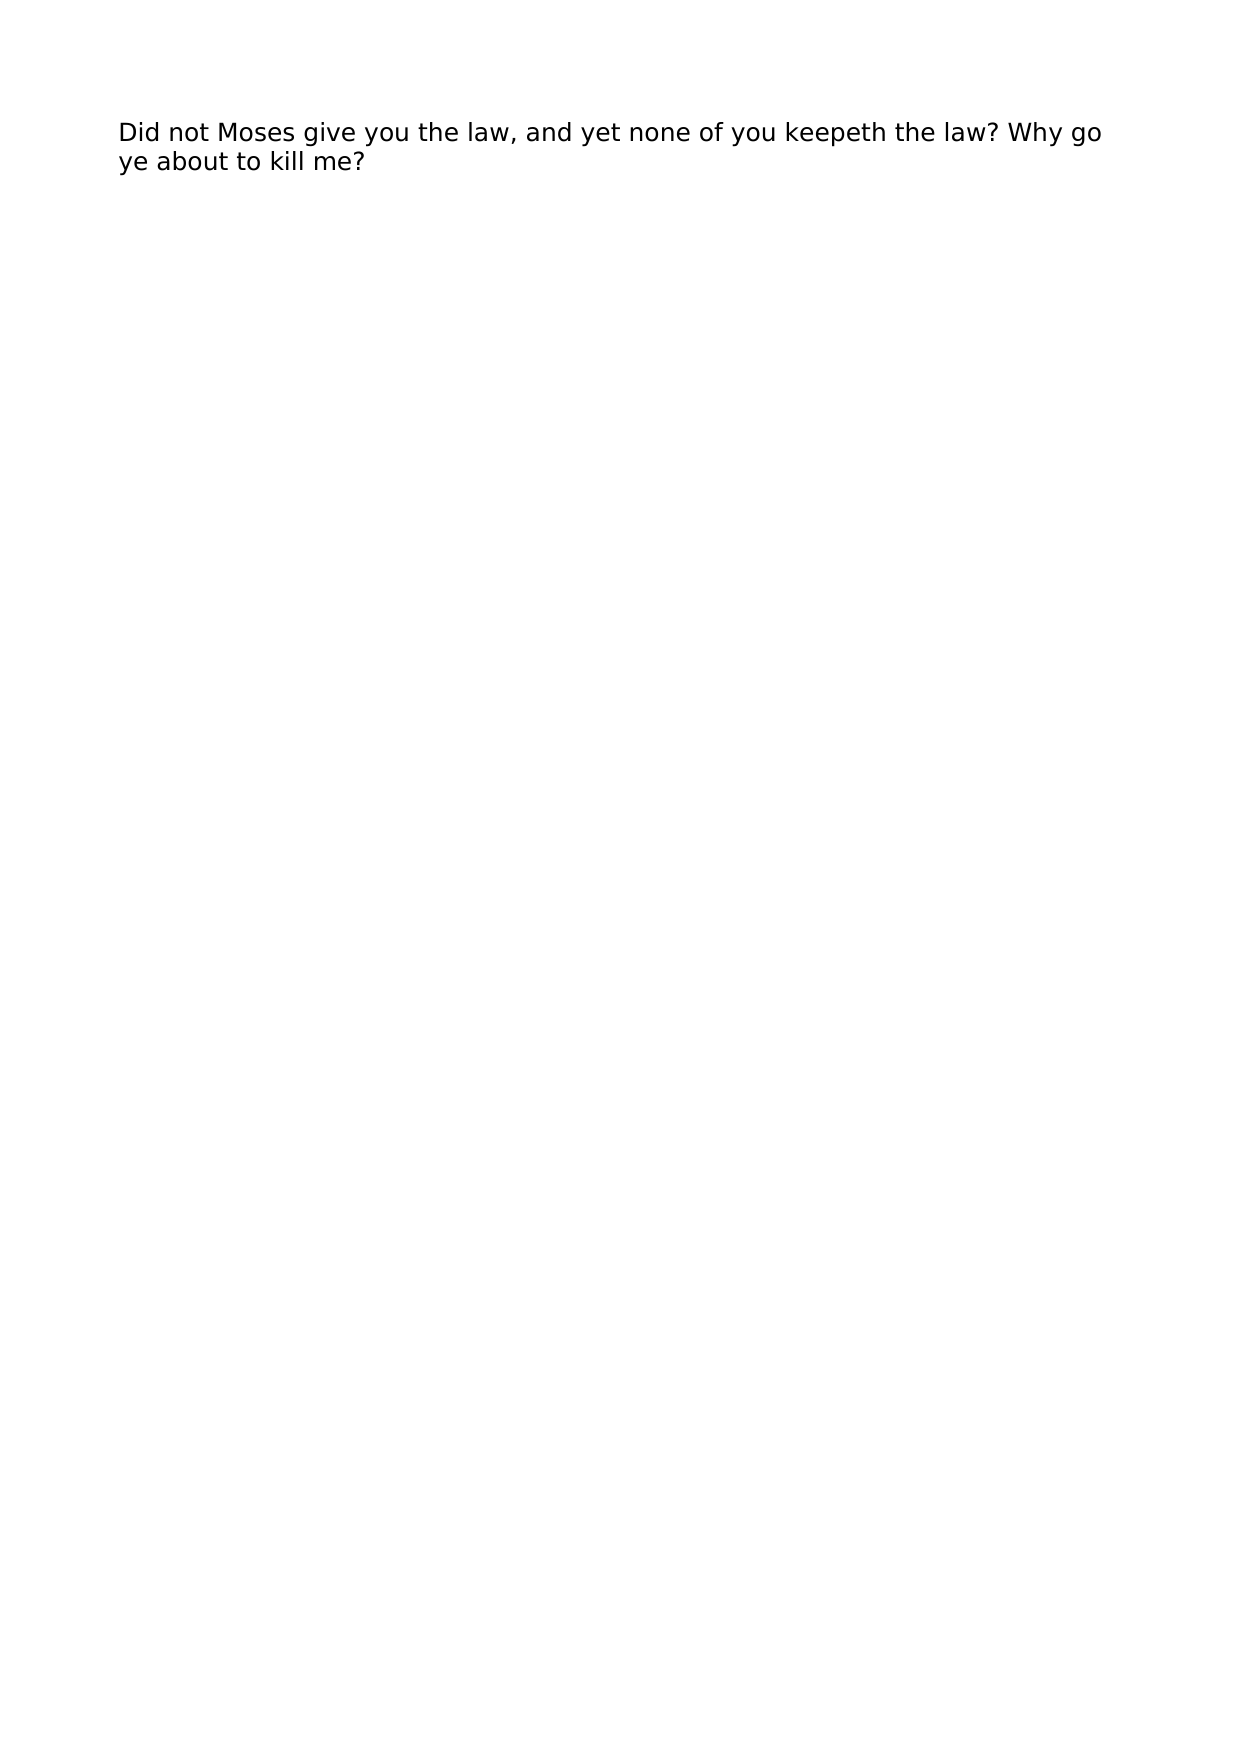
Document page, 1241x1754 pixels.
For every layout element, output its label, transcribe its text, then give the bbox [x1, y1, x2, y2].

text Did not Moses give you the law, and yet none of you keepeth the law? Why go ye about to kill me? [118, 118, 1122, 176]
